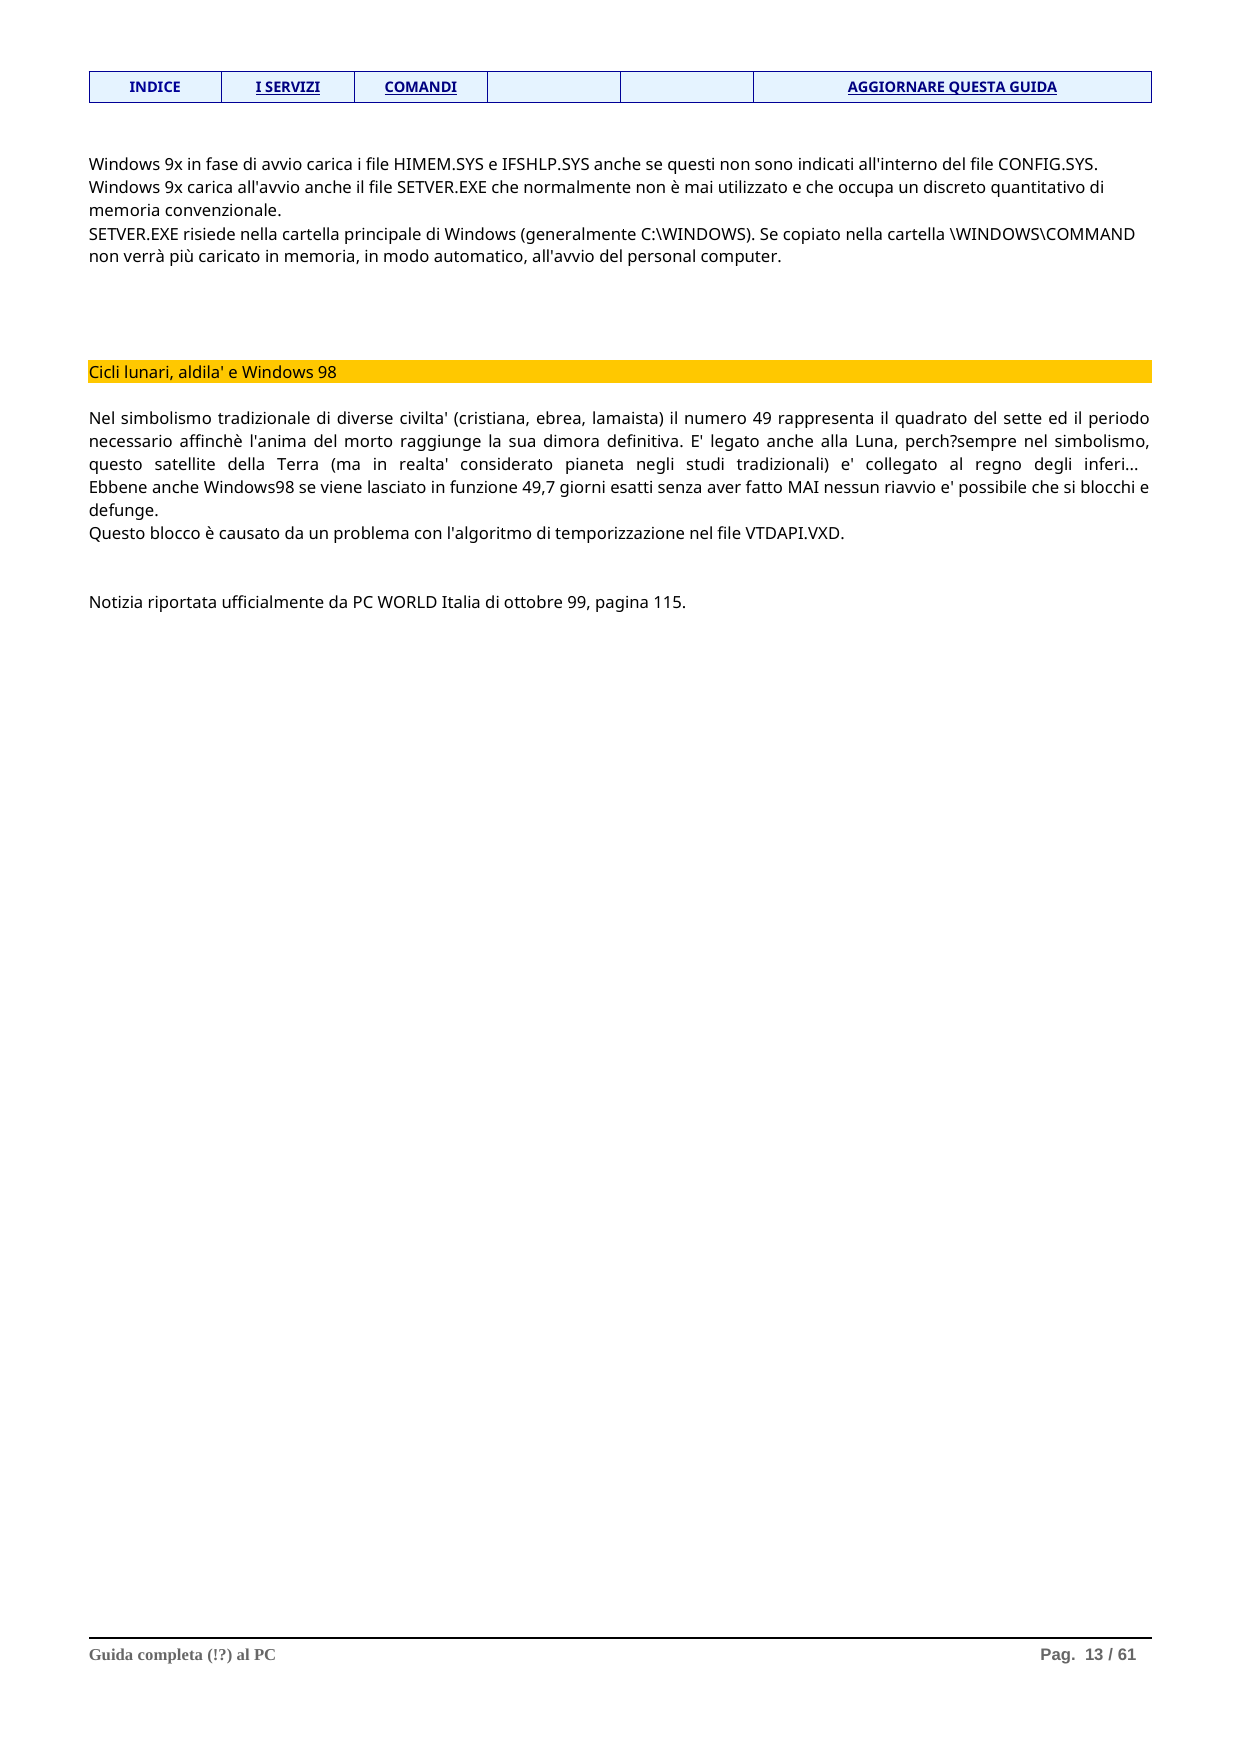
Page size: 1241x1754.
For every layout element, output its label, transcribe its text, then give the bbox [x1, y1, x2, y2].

text Windows 9x carica all'avvio anche il file SETVER.EXE che normalmente non è mai utilizzato e che occupa un discreto quantitativo di memoria convenzionale. SETVER.EXE risiede nella cartella principale di Windows (generalmente C:\WINDOWS). Se copiato nella cartella \WINDOWS\COMMAND non verrà più caricato in memoria, in modo automatico, all'avvio del personal computer. [88, 176, 1152, 268]
text Nel simbolismo tradizionale di diverse civilta' (cristiana, ebrea, lamaista) il numero 49 rappresenta il quadrato del sette ed il periodo necessario affinchè l'anima del morto raggiunge la sua dimora definitiva. E' legato anche alla Luna, perch?sempre nel simbolismo, questo satellite della Terra (ma in realta' considerato pianeta negli studi tradizionali) e' collegato al regno degli inferi... Ebbene anche Windows98 se viene lasciato in funzione 49,7 giorni esatti senza aver fatto MAI nessun riavvio e' possibile che si blocchi e defunge. [88, 406, 1152, 521]
text Questo blocco è causato da un problema con l'algoritmo di temporizzazione nel file VTDAPI.VXD. [88, 521, 1152, 544]
text Windows 9x in fase di avvio carica i file HIMEM.SYS e IFSHLP.SYS anche se questi non sono indicati all'interno del file CONFIG.SYS. [88, 153, 1152, 176]
text Cicli lunari, aldila' e Windows 98 [88, 360, 1152, 383]
text Notizia riportata ufficialmente da PC WORLD Italia di ottobre 99, pagina 115. [88, 544, 1152, 613]
